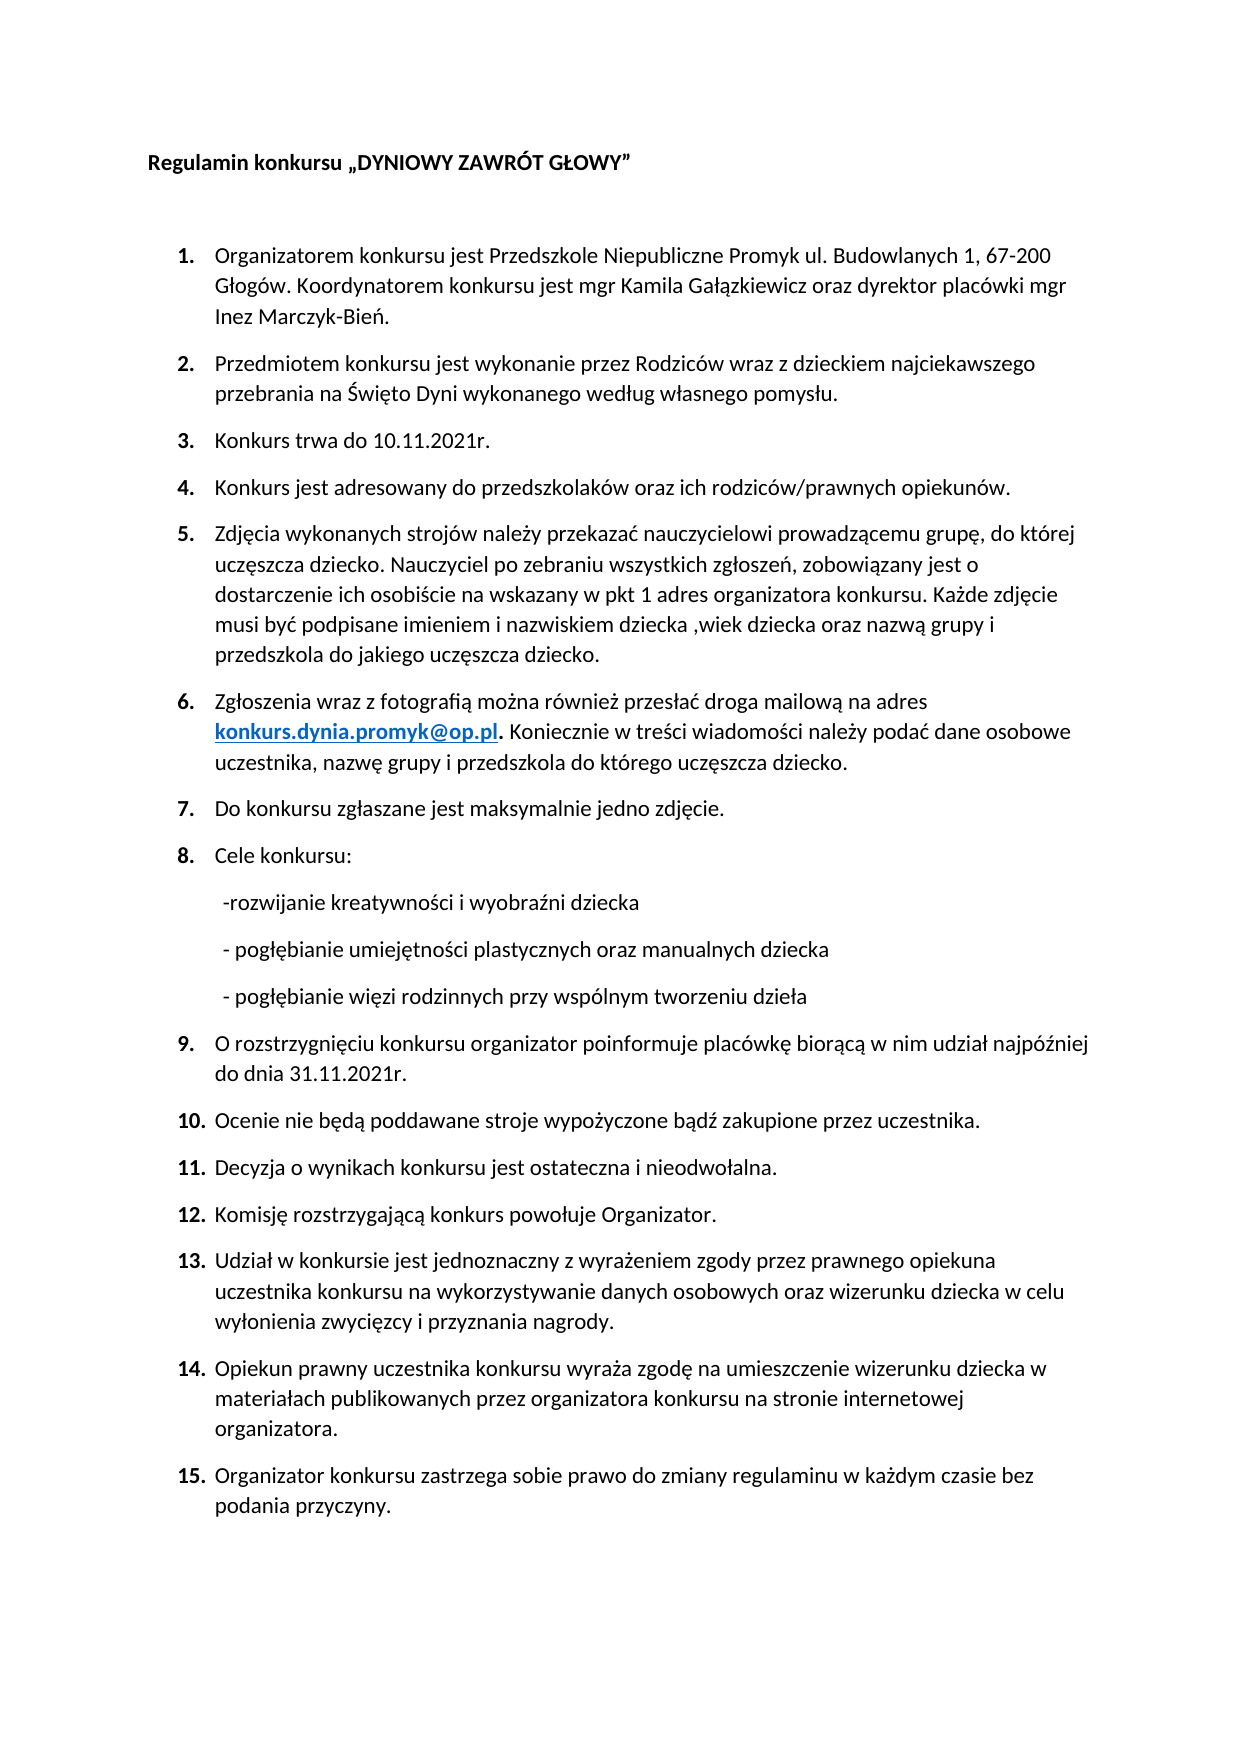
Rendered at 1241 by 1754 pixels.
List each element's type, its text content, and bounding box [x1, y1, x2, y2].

list Ocenie nie będą poddawane stroje wypożyczone bądź zakupione przez uczestnika. [177, 1106, 1093, 1134]
list Organizatorem konkursu jest Przedszkole Niepubliczne Promyk ul. Budowlanych 1, 67-200 Głogów. Koordynatorem konkursu jest mgr Kamila Gałązkiewicz oraz dyrektor placówki mgr Inez Marczyk-Bień. [177, 241, 1093, 330]
text Regulamin konkursu „DYNIOWY ZAWRÓT GŁOWY” [148, 148, 1093, 176]
list Komisję rozstrzygającą konkurs powołuje Organizator. [177, 1200, 1093, 1228]
list Przedmiotem konkursu jest wykonanie przez Rodziców wraz z dzieckiem najciekawszego przebrania na Święto Dyni wykonanego według własnego pomysłu. [177, 349, 1093, 407]
list Decyzja o wynikach konkursu jest ostateczna i nieodwołalna. [177, 1153, 1093, 1181]
list -rozwijanie kreatywności i wyobraźni dziecka [223, 888, 1093, 916]
list O rozstrzygnięciu konkursu organizator poinformuje placówkę biorącą w nim udział najpóźniej do dnia 31.11.2021r. [177, 1029, 1093, 1087]
list Cele konkursu: [177, 841, 1093, 869]
list Zgłoszenia wraz z fotografią można również przesłać droga mailową na adres konkurs.dynia.promyk@op.pl. Koniecznie w treści wiadomości należy podać dane osobowe uczestnika, nazwę grupy i przedszkola do którego uczęszcza dziecko. [177, 687, 1093, 776]
list - pogłębianie więzi rodzinnych przy wspólnym tworzeniu dzieła [223, 982, 1093, 1010]
list Konkurs trwa do 10.11.2021r. [177, 426, 1093, 454]
list Konkurs jest adresowany do przedszkolaków oraz ich rodziców/prawnych opiekunów. [177, 473, 1093, 501]
list Zdjęcia wykonanych strojów należy przekazać nauczycielowi prowadzącemu grupę, do której uczęszcza dziecko. Nauczyciel po zebraniu wszystkich zgłoszeń, zobowiązany jest o dostarczenie ich osobiście na wskazany w pkt 1 adres organizatora konkursu. Każde zdjęcie musi być podpisane imieniem i nazwiskiem dziecka ,wiek dziecka oraz nazwą grupy i przedszkola do jakiego uczęszcza dziecko. [177, 519, 1093, 668]
list Do konkursu zgłaszane jest maksymalnie jedno zdjęcie. [177, 794, 1093, 822]
list Udział w konkursie jest jednoznaczny z wyrażeniem zgody przez prawnego opiekuna uczestnika konkursu na wykorzystywanie danych osobowych oraz wizerunku dziecka w celu wyłonienia zwycięzcy i przyznania nagrody. [177, 1247, 1093, 1335]
list Organizator konkursu zastrzega sobie prawo do zmiany regulaminu w każdym czasie bez podania przyczyny. [177, 1461, 1093, 1519]
list Opiekun prawny uczestnika konkursu wyraża zgodę na umieszczenie wizerunku dziecka w materiałach publikowanych przez organizatora konkursu na stronie internetowej organizatora. [177, 1354, 1093, 1442]
list - pogłębianie umiejętności plastycznych oraz manualnych dziecka [223, 935, 1093, 963]
